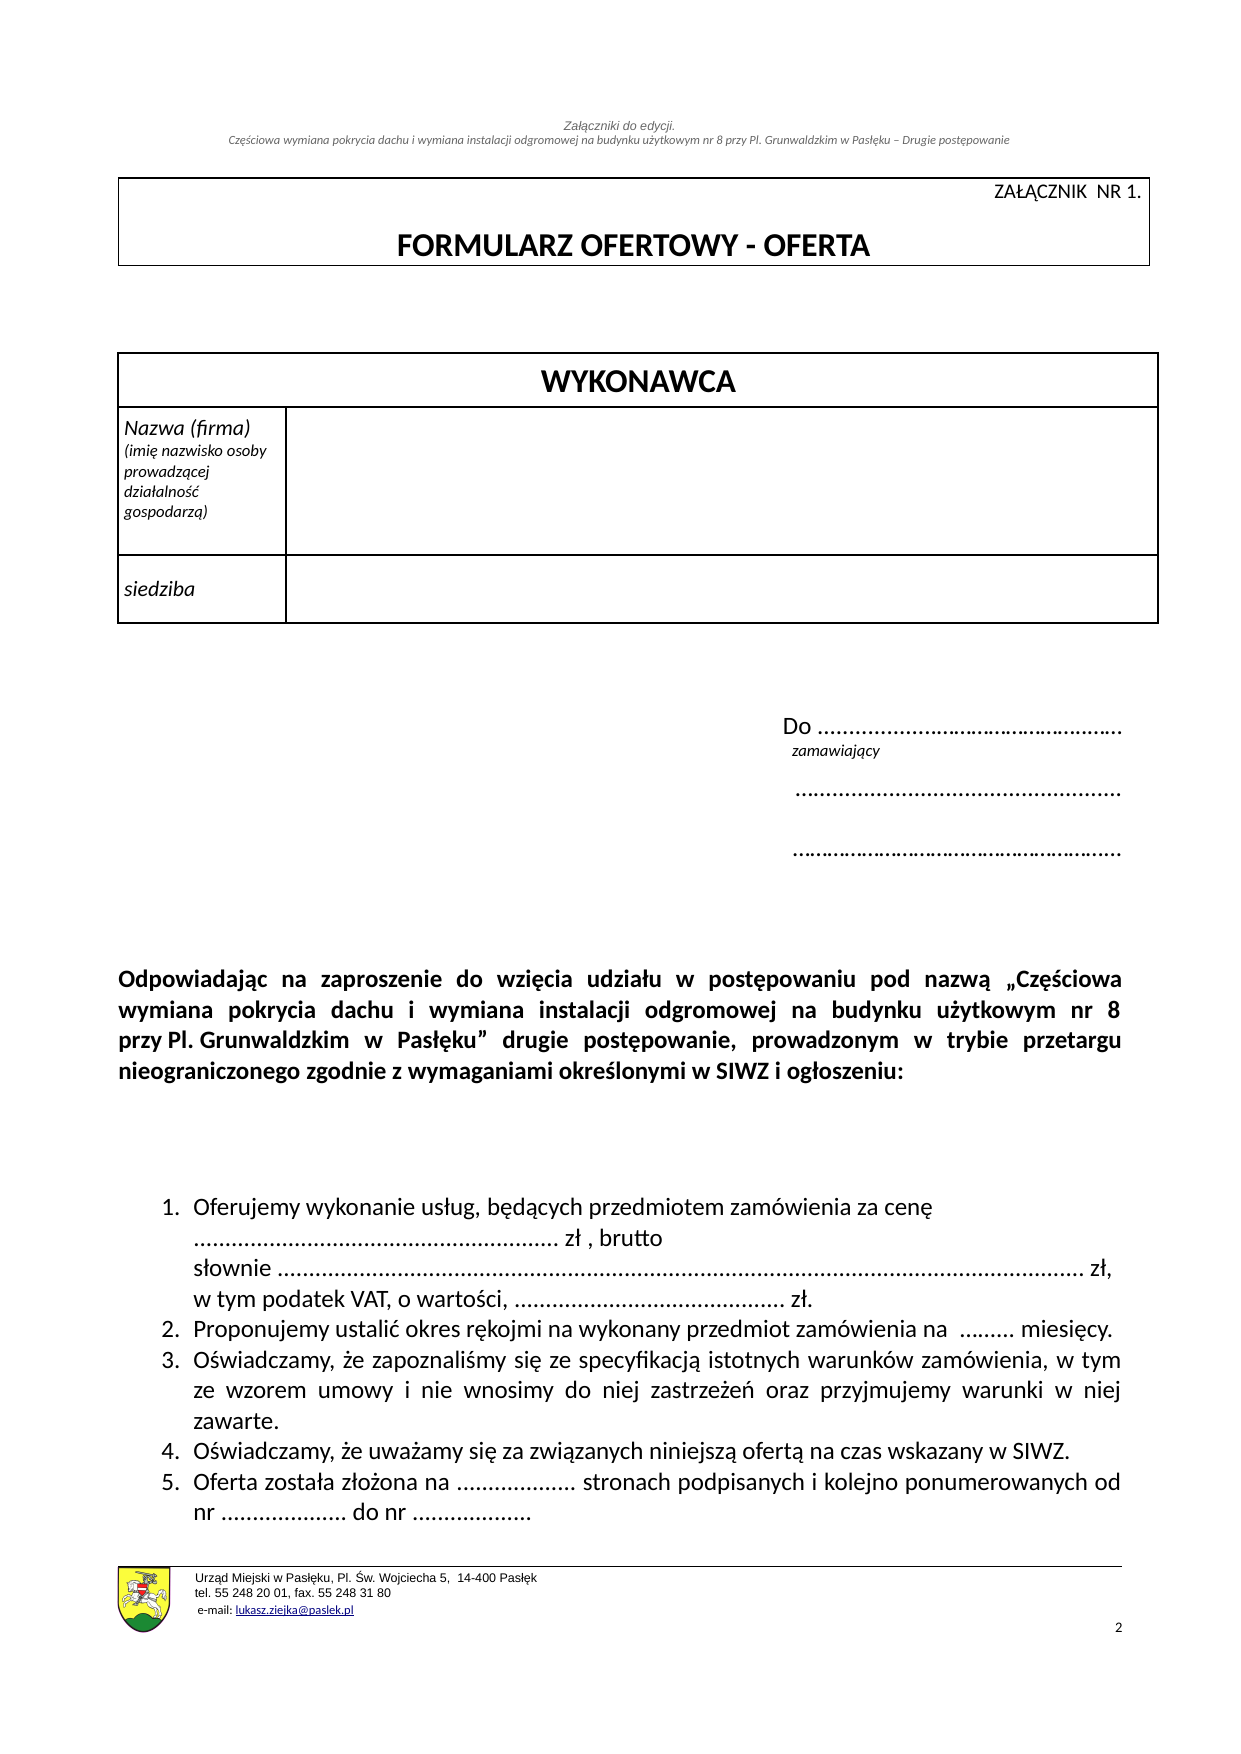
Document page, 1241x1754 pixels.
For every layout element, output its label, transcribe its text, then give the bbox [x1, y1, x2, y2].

table_header ZAŁĄCZNIK NR 1. FORMULARZ OFERTOWY - OFERTA [119, 179, 1149, 265]
list Oferujemy wykonanie usług, będących przedmiotem zamówienia za cenę .......................................................... zł , brutto słownie ................................................................................................................................ zł, w tym podatek VAT, o wartości, ........................................... zł. [156, 1191, 1122, 1313]
table_header WYKONAWCA [119, 354, 1157, 406]
text zamawiający [118, 741, 1122, 761]
table_cell [287, 408, 1157, 554]
list Oferta została złożona na ................... stronach podpisanych i kolejno ponumerowanych od nr .................... do nr ................... [156, 1466, 1122, 1527]
table_cell siedziba [119, 556, 285, 622]
list Proponujemy ustalić okres rękojmi na wykonany przedmiot zamówienia na …...... miesięcy. [156, 1313, 1122, 1344]
text Do ...................……………………..…… [118, 710, 1122, 741]
text Odpowiadając na zaproszenie do wzięcia udziału w postępowaniu pod nazwą „Częściowa wymiana pokrycia dachu i wymiana instalacji odgromowej na budynku użytkowym nr 8 przy Pl. Grunwaldzkim w Pasłęku” drugie postępowanie, prowadzonym w trybie przetargu nieograniczonego zgodnie z wymaganiami określonymi w SIWZ i ogłoszeniu: [118, 963, 1122, 1086]
picture [117, 1567, 171, 1633]
text …................................................. [791, 773, 1122, 803]
text ………………………………………………... [791, 833, 1122, 863]
list Oświadczamy, że zapoznaliśmy się ze specyfikacją istotnych warunków zamówienia, w tym ze wzorem umowy i nie wnosimy do niej zastrzeżeń oraz przyjmujemy warunki w niej zawarte. [156, 1344, 1122, 1435]
table_cell Nazwa (firma) (imię nazwisko osoby prowadzącej działalność gospodarzą) [119, 408, 285, 554]
table_cell [287, 556, 1157, 622]
list Oświadczamy, że uważamy się za związanych niniejszą ofertą na czas wskazany w SIWZ. [156, 1435, 1122, 1466]
